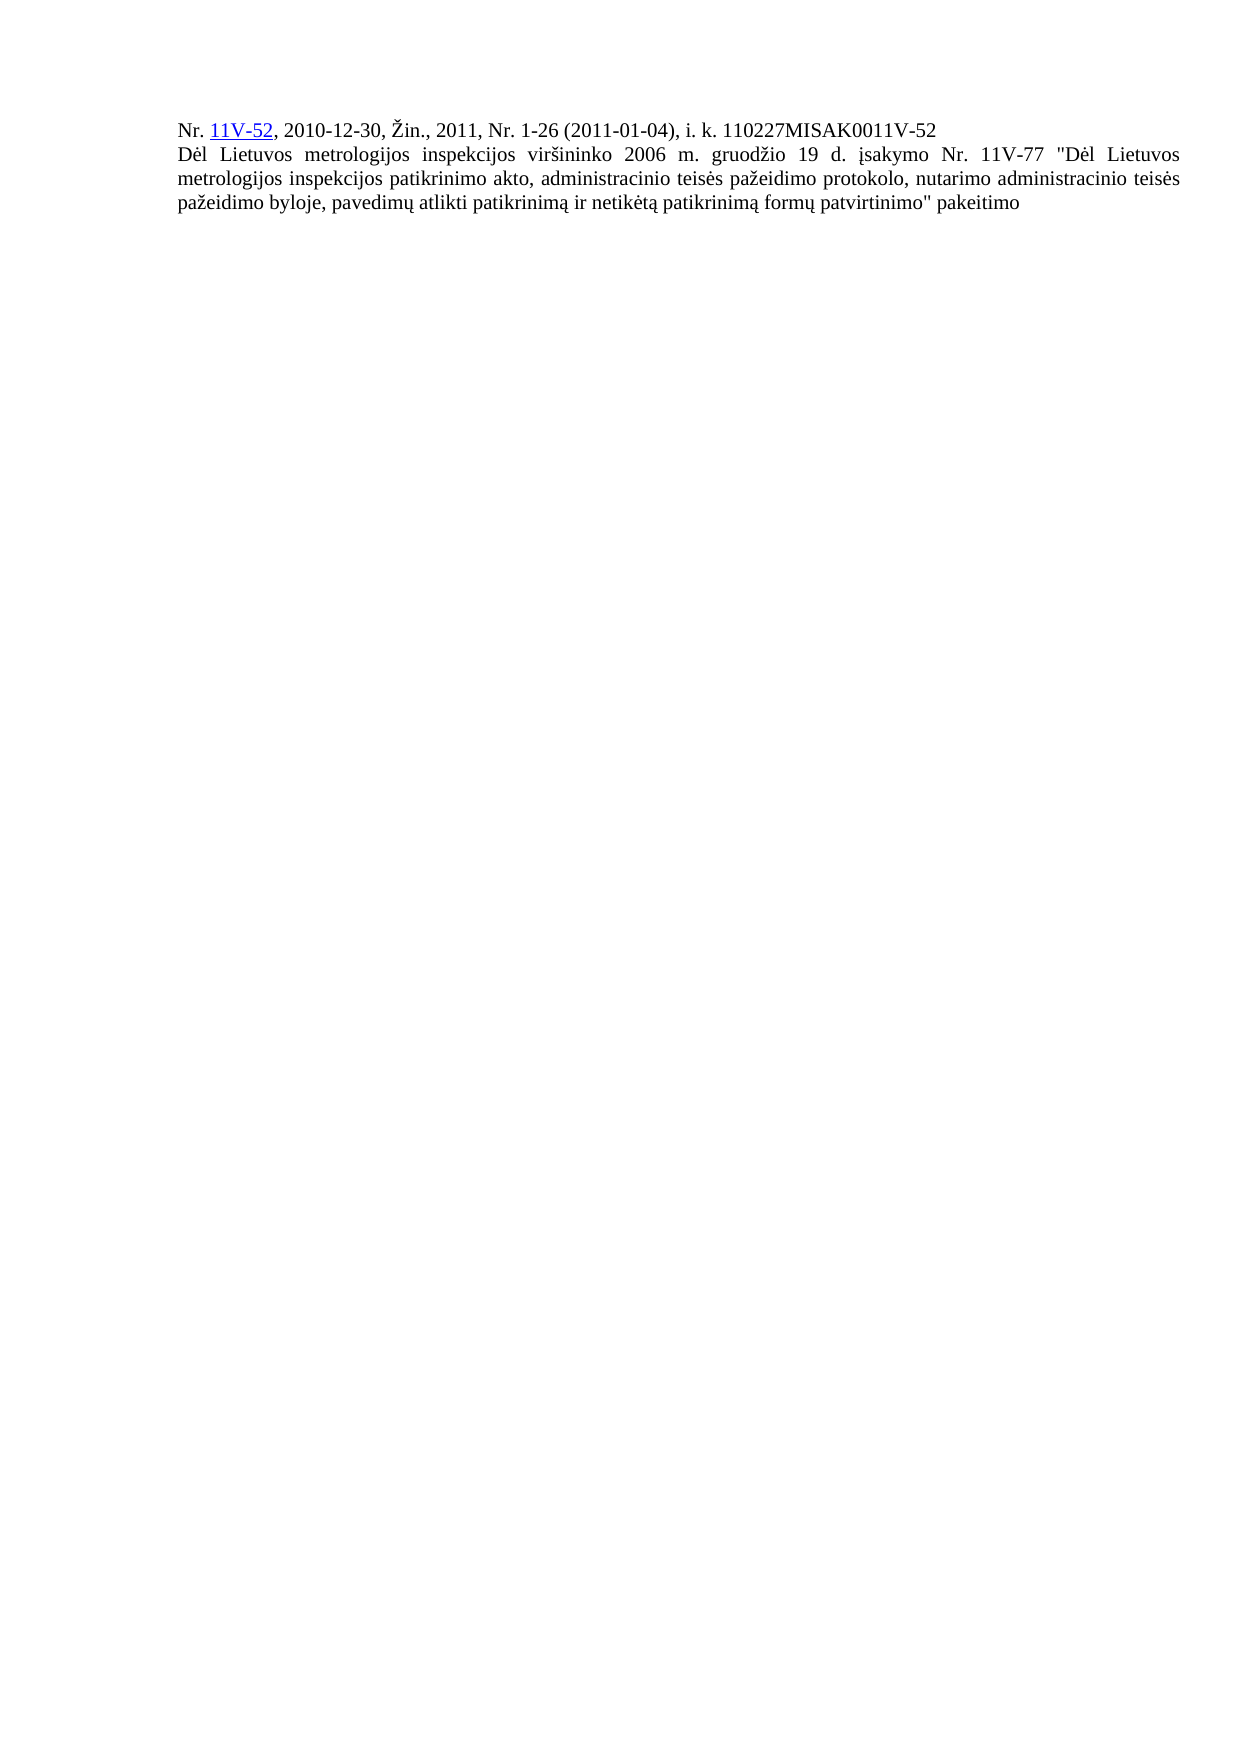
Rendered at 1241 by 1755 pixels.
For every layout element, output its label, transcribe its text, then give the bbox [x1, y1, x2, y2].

text Nr. 11V-52, 2010-12-30, Žin., 2011, Nr. 1-26 (2011-01-04), i. k. 110227MISAK0011V-52 [177, 118, 1181, 142]
text Dėl Lietuvos metrologijos inspekcijos viršininko 2006 m. gruodžio 19 d. įsakymo Nr. 11V-77 "Dėl Lietuvos metrologijos inspekcijos patikrinimo akto, administracinio teisės pažeidimo protokolo, nutarimo administracinio teisės pažeidimo byloje, pavedimų atlikti patikrinimą ir netikėtą patikrinimą formų patvirtinimo" pakeitimo [177, 142, 1181, 214]
